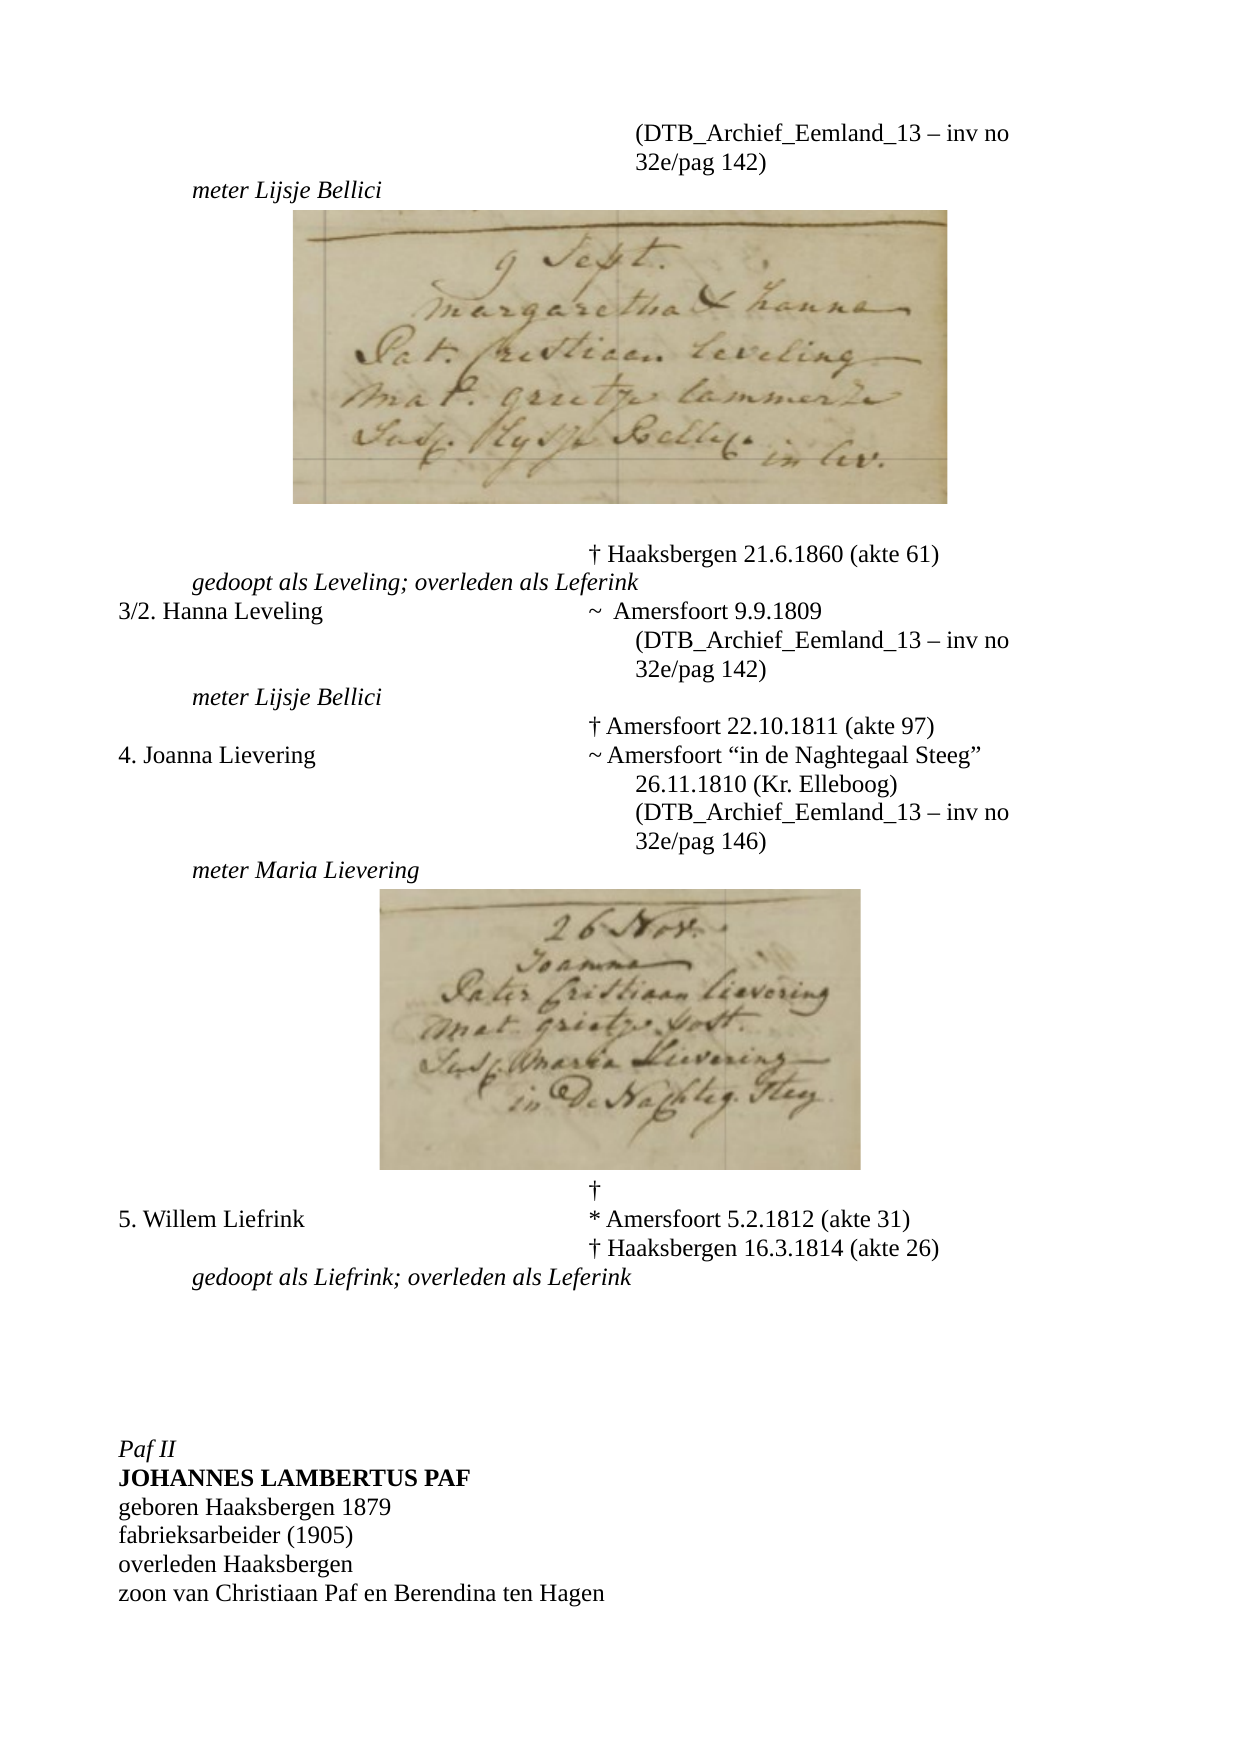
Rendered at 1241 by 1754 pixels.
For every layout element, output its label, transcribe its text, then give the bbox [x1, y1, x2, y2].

text † Haaksbergen 16.3.1814 (akte 26) [118, 1233, 1122, 1262]
text meter Lijsje Bellici [192, 176, 1122, 204]
text † Haaksbergen 21.6.1860 (akte 61) [118, 539, 1122, 567]
picture [379, 889, 861, 1170]
text meter Lijsje Bellici [192, 682, 1122, 711]
text 3/2. Hanna Leveling ~ Amersfoort 9.9.1809 [118, 596, 1122, 625]
text (DTB_Archief_Eemland_13 – inv no [118, 797, 1122, 826]
text 32e/pag 142) [118, 147, 1122, 176]
text gedoopt als Liefrink; overleden als Leferink [192, 1262, 1122, 1290]
text (DTB_Archief_Eemland_13 – inv no [118, 118, 1122, 147]
text Paf II [118, 1434, 1122, 1463]
picture [292, 210, 948, 504]
text 5. Willem Liefrink * Amersfoort 5.2.1812 (akte 31) [118, 1204, 1122, 1233]
text overleden Haaksbergen [118, 1549, 1122, 1578]
text (DTB_Archief_Eemland_13 – inv no [118, 625, 1122, 654]
text gedoopt als Leveling; overleden als Leferink [192, 567, 1122, 596]
text fabrieksarbeider (1905) [118, 1520, 1122, 1549]
text † [118, 884, 1122, 1204]
text zoon van Christiaan Paf en Berendina ten Hagen [118, 1578, 1122, 1607]
text 4. Joanna Lievering ~ Amersfoort “in de Naghtegaal Steeg” [118, 740, 1122, 769]
text † Amersfoort 22.10.1811 (akte 97) [118, 711, 1122, 740]
text JOHANNES LAMBERTUS PAF [118, 1463, 1122, 1492]
text 32e/pag 146) [118, 826, 1122, 855]
text 26.11.1810 (Kr. Elleboog) [118, 769, 1122, 797]
text meter Maria Lievering [192, 855, 1122, 884]
text 32e/pag 142) [118, 654, 1122, 682]
text geboren Haaksbergen 1879 [118, 1492, 1122, 1520]
